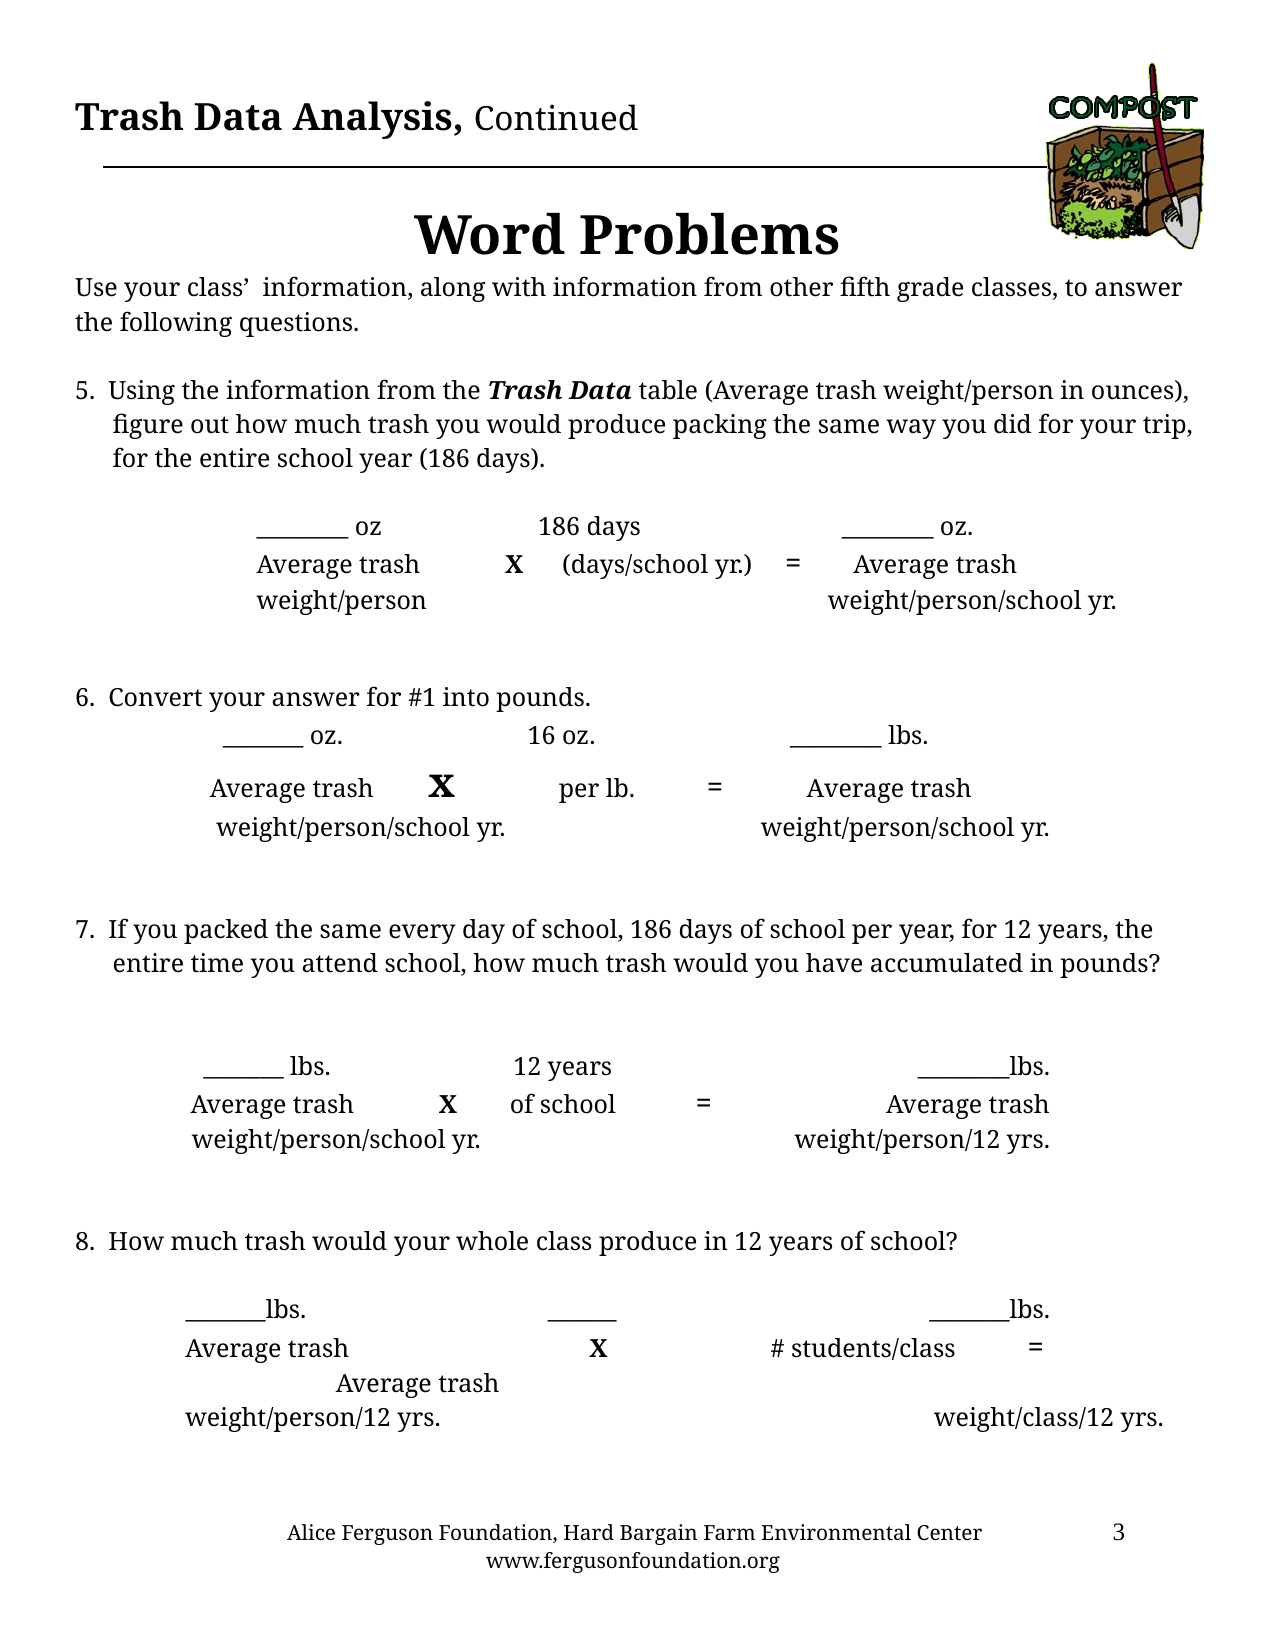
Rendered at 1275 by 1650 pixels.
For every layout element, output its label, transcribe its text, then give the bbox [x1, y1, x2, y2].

text 5. Using the information from the Trash Data table (Average trash weight/person in ounces), figure out how much trash you would produce packing the same way you did for your trip, for the entire school year (186 days). [75, 372, 1200, 474]
text 7. If you packed the same every day of school, 186 days of school per year, for 12 years, the entire time you attend school, how much trash would you have accumulated in pounds? [75, 912, 1200, 1014]
text 6. Convert your answer for #1 into pounds. [75, 679, 1200, 713]
text _______ lbs. 12 years ________lbs. Average trash X of school = Average trash [75, 1048, 1200, 1122]
text Use your class’ information, along with information from other fifth grade classes, to answer the following questions. [75, 270, 1200, 338]
text ________ oz 186 days ________ oz. [75, 508, 1200, 543]
text Word Problems [75, 196, 1200, 270]
text 8. How much trash would your whole class produce in 12 years of school? [75, 1224, 1200, 1258]
text _______ oz. 16 oz. ________ lbs. Average trash x per lb. = Average trash weight/person/school yr. weight/person/school yr. [75, 713, 1200, 844]
text Trash Data Analysis, Continued [75, 90, 1043, 141]
text Average trash X (days/school yr.) = Average trash weight/person weight/person/school yr. [75, 543, 1200, 645]
text weight/person/school yr. weight/person/12 yrs. [75, 1122, 1200, 1156]
picture [1043, 61, 1205, 250]
text _______lbs. ______ _______lbs. Average trash X # students/class = Average trash weight/person/12 yrs. weight/class/12 yrs. [75, 1292, 1200, 1434]
